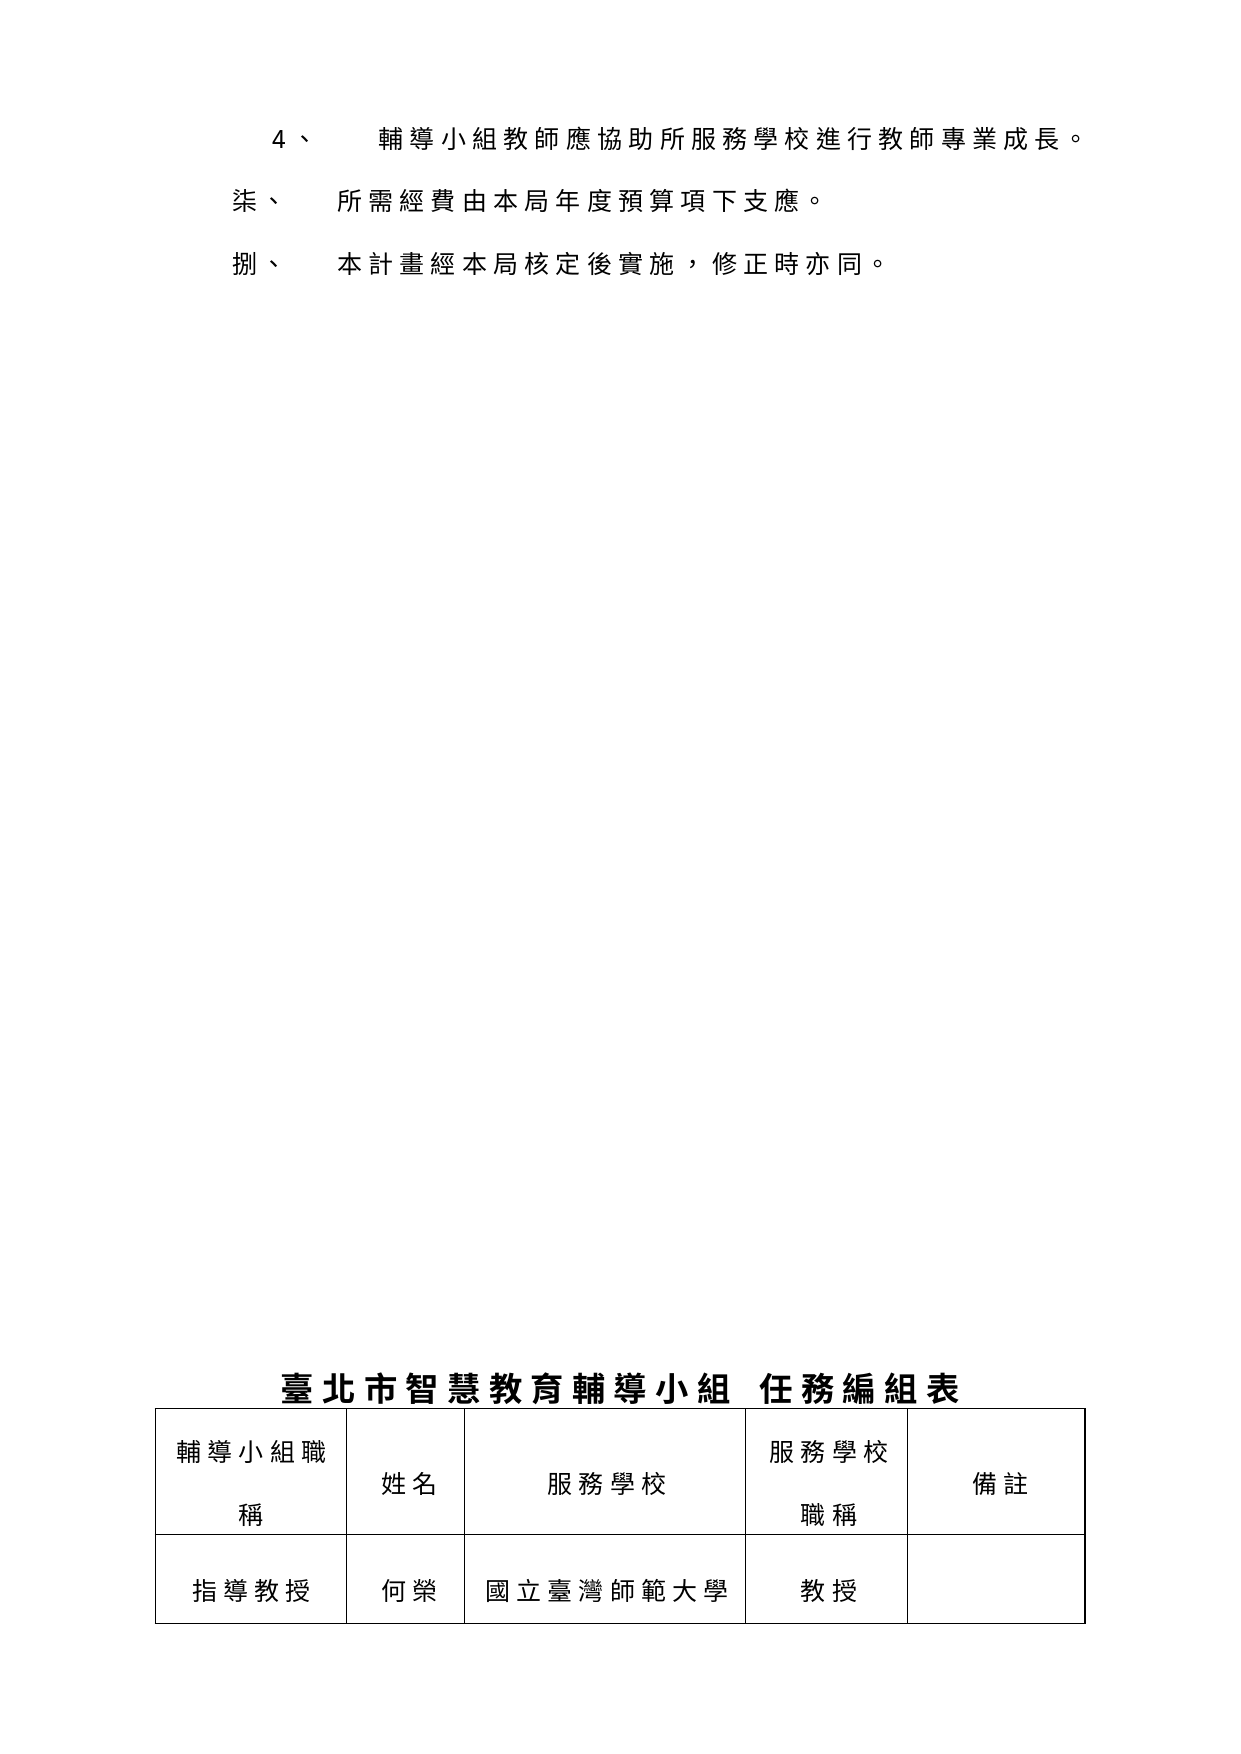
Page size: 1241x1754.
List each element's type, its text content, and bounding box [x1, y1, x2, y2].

list 所需經費由本局年度預算項下支應。 [226, 158, 1073, 221]
table_cell 何榮 [347, 1535, 464, 1623]
table_cell 國立臺灣師範大學 [465, 1535, 745, 1623]
table_header 服務學校 職稱 [746, 1409, 907, 1534]
table_header 輔導小組職稱 [156, 1409, 346, 1534]
table_header 備註 [908, 1409, 1084, 1534]
text 臺北市智慧教育輔導小組 任務編組表 [167, 1346, 1073, 1408]
table_cell 教授 [746, 1535, 907, 1623]
table_header 服務學校 [465, 1409, 745, 1534]
table_header 姓名 [347, 1409, 464, 1534]
table_cell [908, 1535, 1084, 1623]
table_cell 指導教授 [156, 1535, 346, 1623]
list 本計畫經本局核定後實施，修正時亦同。 [226, 221, 1073, 283]
list 輔導小組教師應協助所服務學校進行教師專業成長。 [270, 96, 1073, 158]
